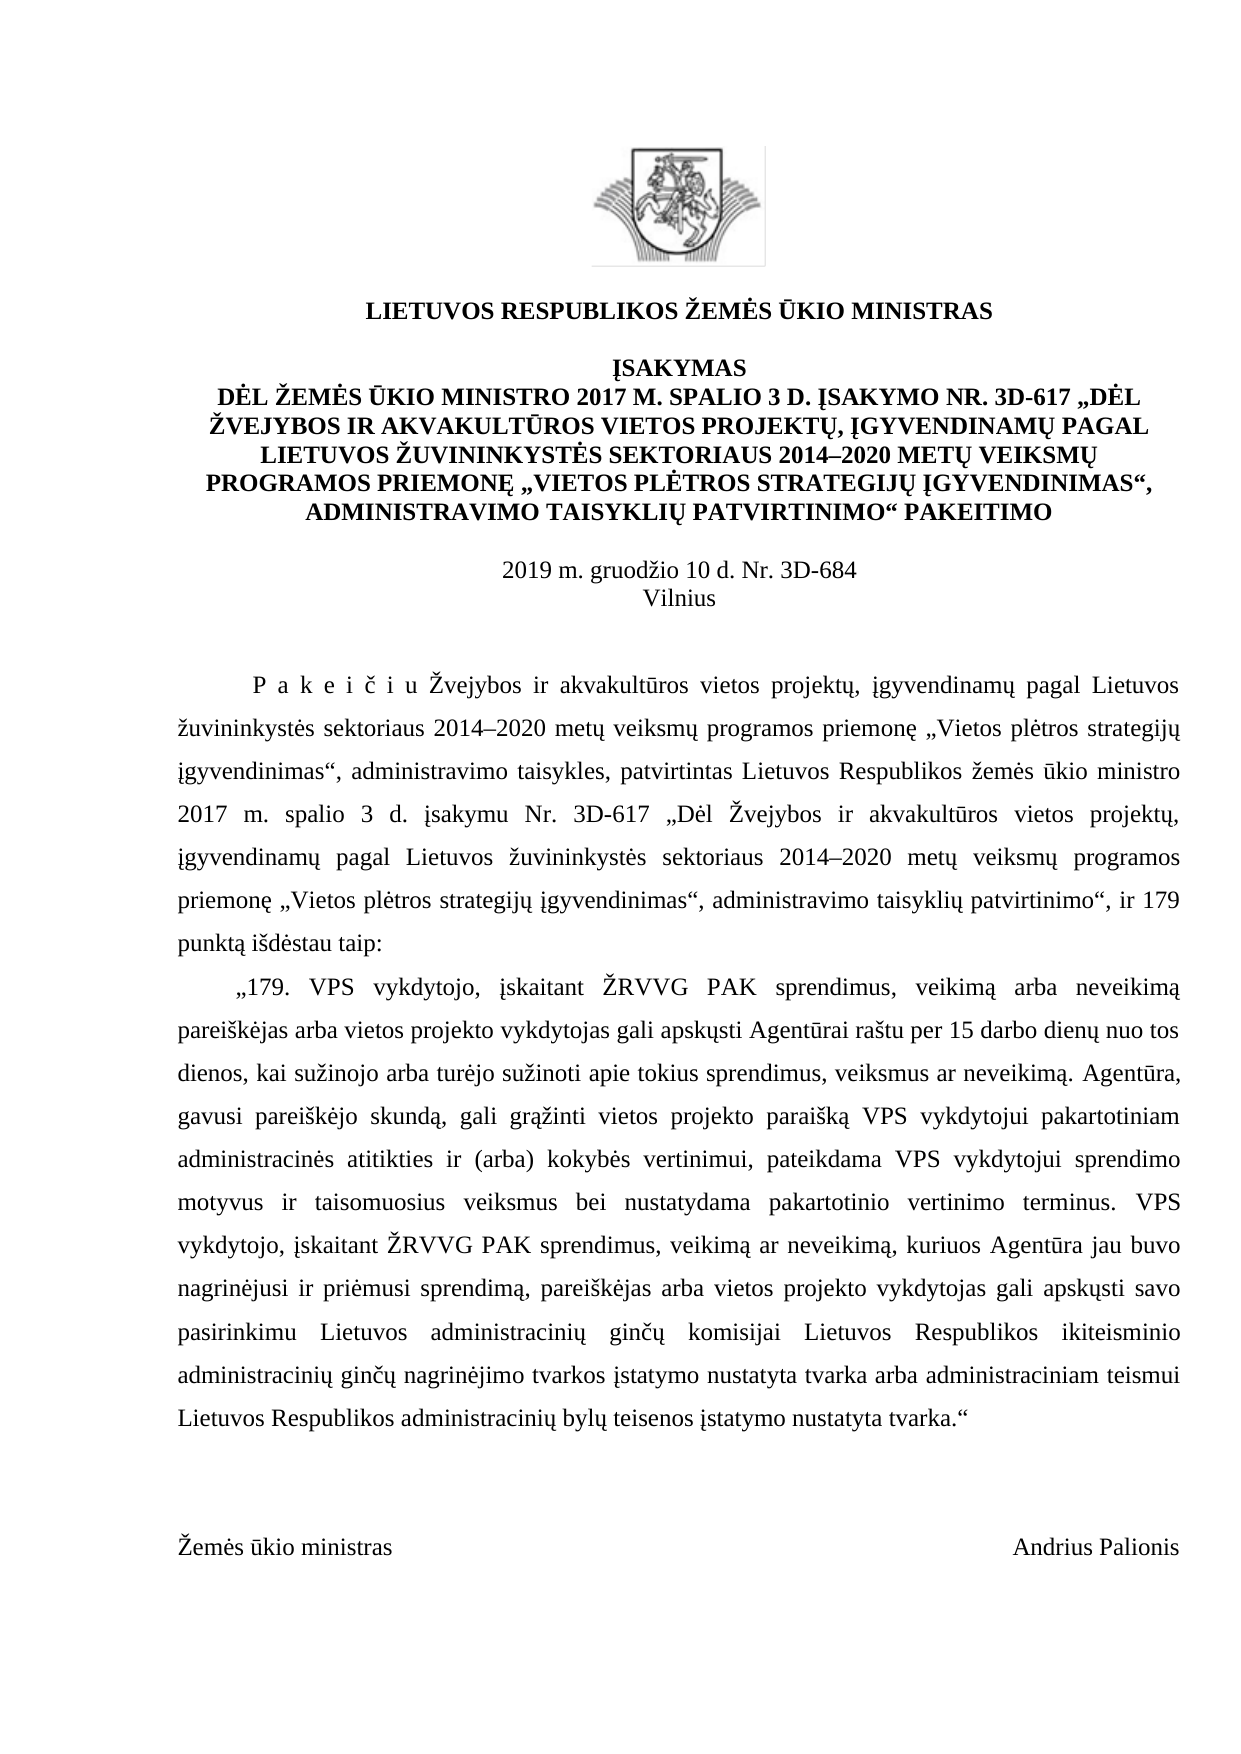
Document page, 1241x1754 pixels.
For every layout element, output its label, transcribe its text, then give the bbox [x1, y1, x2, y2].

text 2019 m. gruodžio 10 d. Nr. 3D-684 [177, 555, 1181, 583]
text DĖL ŽEMĖS ŪKIO MINISTRO 2017 M. SPALIO 3 D. ĮSAKYMO NR. 3D-617 „DĖL ŽVEJYBOS IR AKVAKULTŪROS VIETOS PROJEKTŲ, ĮGYVENDINAMŲ PAGAL LIETUVOS ŽUVININKYSTĖS SEKTORIAUS 2014–2020 METŲ VEIKSMŲ PROGRAMOS PRIEMONĘ „VIETOS PLĖTROS STRATEGIJŲ ĮGYVENDINIMAS“, ADMINISTRAVIMO TAISYKLIŲ PATVIRTINIMO“ PAKEITIMO [177, 382, 1181, 526]
text Žemės ūkio ministras Andrius Palionis [177, 1532, 1181, 1561]
text „179. VPS vykdytojo, įskaitant ŽRVVG PAK sprendimus, veikimą arba neveikimą pareiškėjas arba vietos projekto vykdytojas gali apskųsti Agentūrai raštu per 15 darbo dienų nuo tos dienos, kai sužinojo arba turėjo sužinoti apie tokius sprendimus, veiksmus ar neveikimą. Agentūra, gavusi pareiškėjo skundą, gali grąžinti vietos projekto paraišką VPS vykdytojui pakartotiniam administracinės atitikties ir (arba) kokybės vertinimui, pateikdama VPS vykdytojui sprendimo motyvus ir taisomuosius veiksmus bei nustatydama pakartotinio vertinimo terminus. VPS vykdytojo, įskaitant ŽRVVG PAK sprendimus, veikimą ar neveikimą, kuriuos Agentūra jau buvo nagrinėjusi ir priėmusi sprendimą, pareiškėjas arba vietos projekto vykdytojas gali apskųsti savo pasirinkimu Lietuvos administracinių ginčų komisijai Lietuvos Respublikos ikiteisminio administracinių ginčų nagrinėjimo tvarkos įstatymo nustatyta tvarka arba administraciniam teismui Lietuvos Respublikos administracinių bylų teisenos įstatymo nustatyta tvarka.“ [177, 972, 1181, 1432]
text ĮSAKYMAS [177, 353, 1181, 382]
text P a k e i č i u Žvejybos ir akvakultūros vietos projektų, įgyvendinamų pagal Lietuvos žuvininkystės sektoriaus 2014–2020 metų veiksmų programos priemonę „Vietos plėtros strategijų įgyvendinimas“, administravimo taisykles, patvirtintas Lietuvos Respublikos žemės ūkio ministro 2017 m. spalio 3 d. įsakymu Nr. 3D-617 „Dėl Žvejybos ir akvakultūros vietos projektų, įgyvendinamų pagal Lietuvos žuvininkystės sektoriaus 2014–2020 metų veiksmų programos priemonę „Vietos plėtros strategijų įgyvendinimas“, administravimo taisyklių patvirtinimo“, ir 179 punktą išdėstau taip: [177, 670, 1181, 957]
text Vilnius [177, 583, 1181, 612]
text LIETUVOS RESPUBLIKOS ŽEMĖS ŪKIO MINISTRAS [177, 296, 1181, 325]
